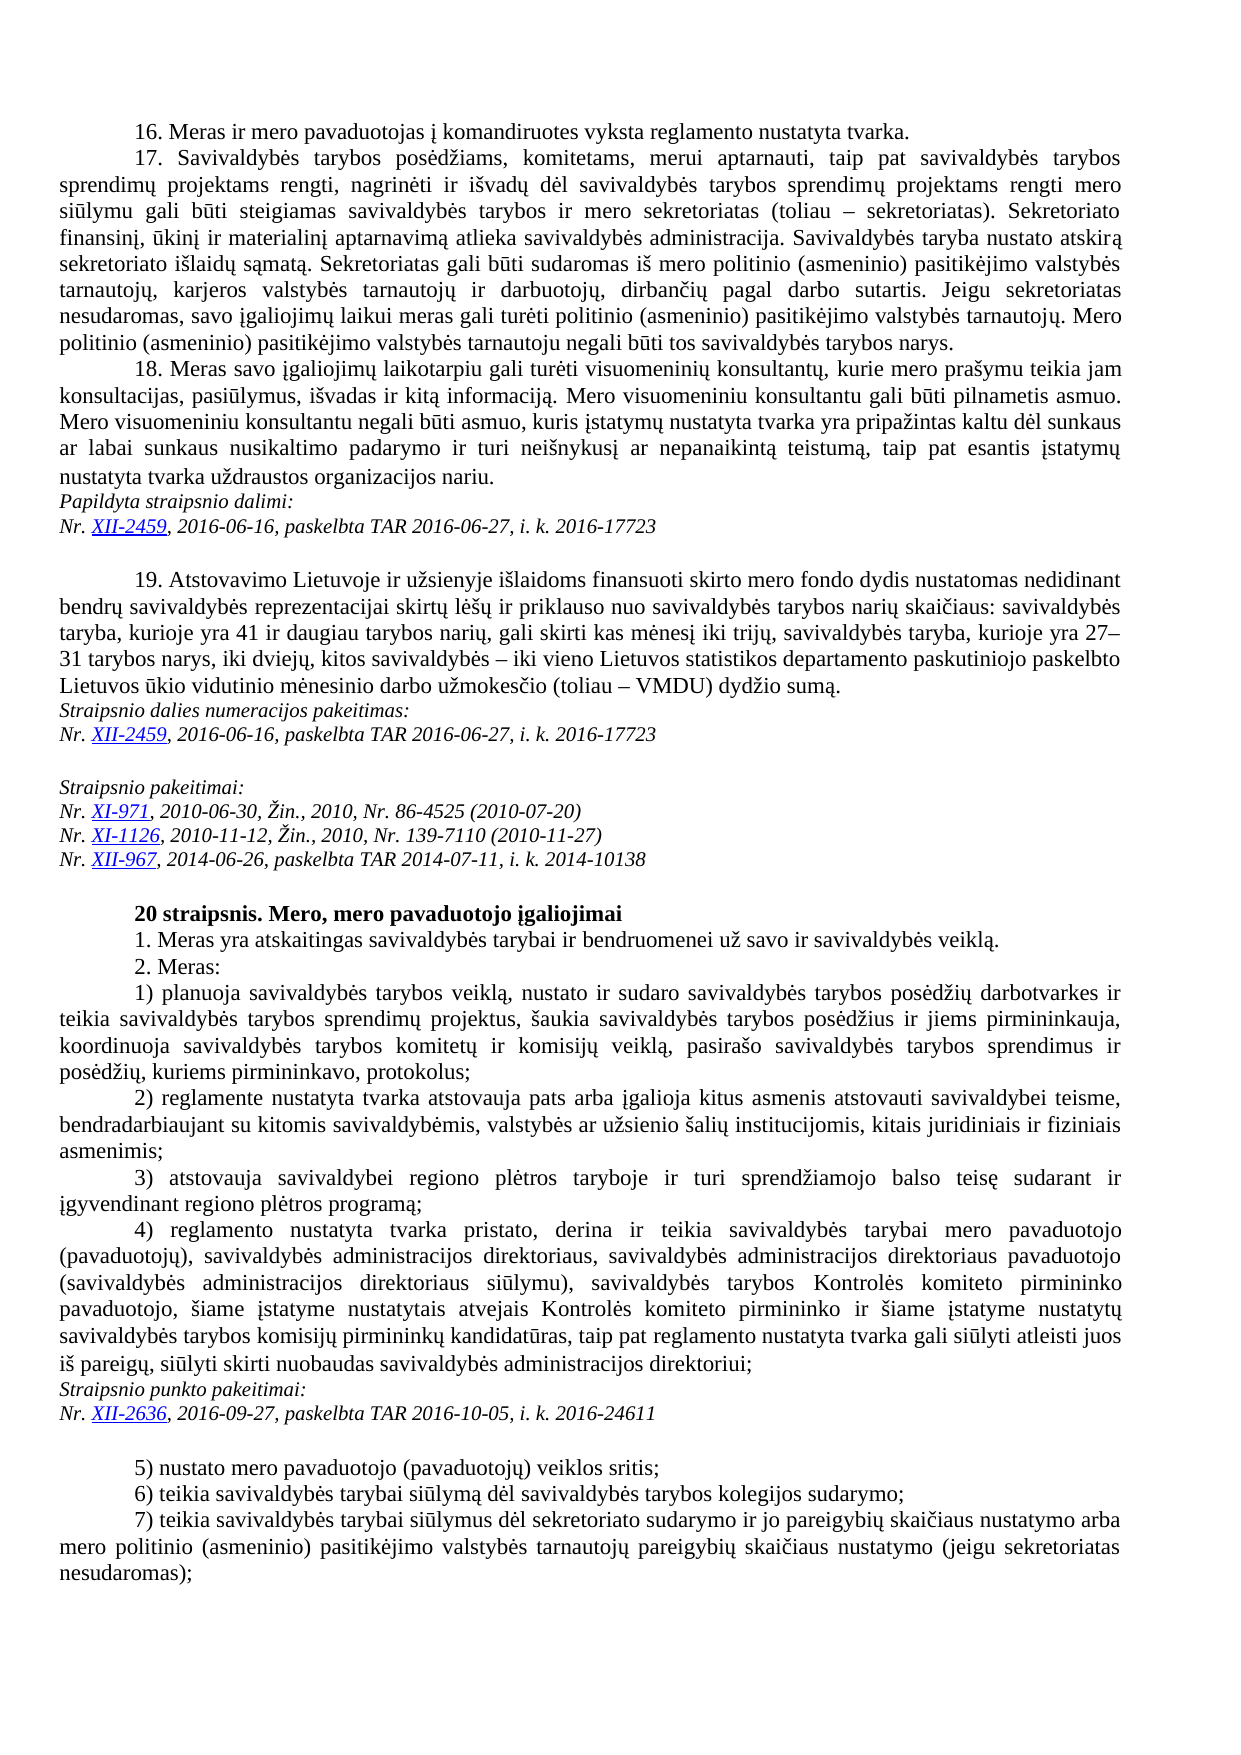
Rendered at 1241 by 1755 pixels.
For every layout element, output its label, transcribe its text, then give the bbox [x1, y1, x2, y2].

text 1) planuoja savivaldybės tarybos veiklą, nustato ir sudaro savivaldybės tarybos posėdžių darbotvarkes ir teikia savivaldybės tarybos sprendimų projektus, šaukia savivaldybės tarybos posėdžius ir jiems pirmininkauja, koordinuoja savivaldybės tarybos komitetų ir komisijų veiklą, pasirašo savivaldybės tarybos sprendimus ir posėdžių, kuriems pirmininkavo, protokolus; [59, 979, 1122, 1084]
text 3) atstovauja savivaldybei regiono plėtros taryboje ir turi sprendžiamojo balso teisę sudarant ir įgyvendinant regiono plėtros programą; [59, 1163, 1122, 1216]
text 6) teikia savivaldybės tarybai siūlymą dėl savivaldybės tarybos kolegijos sudarymo; [59, 1480, 1122, 1506]
text Straipsnio punkto pakeitimai: [59, 1377, 1122, 1401]
text Nr. XII-2636, 2016-09-27, paskelbta TAR 2016-10-05, i. k. 2016-24611 [59, 1401, 1122, 1425]
text 2) reglamente nustatyta tvarka atstovauja pats arba įgalioja kitus asmenis atstovauti savivaldybei teisme, bendradarbiaujant su kitomis savivaldybėmis, valstybės ar užsienio šalių institucijomis, kitais juridiniais ir fiziniais asmenimis; [59, 1084, 1122, 1163]
text Nr. XII-2459, 2016-06-16, paskelbta TAR 2016-06-27, i. k. 2016-17723 [59, 722, 1122, 746]
text Nr. XII-2459, 2016-06-16, paskelbta TAR 2016-06-27, i. k. 2016-17723 [59, 513, 1122, 538]
text Papildyta straipsnio dalimi: [59, 489, 1122, 513]
text 17. Savivaldybės tarybos posėdžiams, komitetams, merui aptarnauti, taip pat savivaldybės tarybos sprendimų projektams rengti, nagrinėti ir išvadų dėl savivaldybės tarybos sprendimų projektams rengti mero siūlymu gali būti steigiamas savivaldybės tarybos ir mero sekretoriatas (toliau – sekretoriatas). Sekretoriato finansinį, ūkinį ir materialinį aptarnavimą atlieka savivaldybės administracija. Savivaldybės taryba nustato atskirą sekretoriato išlaidų sąmatą. Sekretoriatas gali būti sudaromas iš mero politinio (asmeninio) pasitikėjimo valstybės tarnautojų, karjeros valstybės tarnautojų ir darbuotojų, dirbančių pagal darbo sutartis. Jeigu sekretoriatas nesudaromas, savo įgaliojimų laikui meras gali turėti politinio (asmeninio) pasitikėjimo valstybės tarnautojų. Mero politinio (asmeninio) pasitikėjimo valstybės tarnautoju negali būti tos savivaldybės tarybos narys. [59, 144, 1122, 355]
text Nr. XII-967, 2014-06-26, paskelbta TAR 2014-07-11, i. k. 2014-10138 [59, 847, 1122, 871]
text 18. Meras savo įgaliojimų laikotarpiu gali turėti visuomeninių konsultantų, kurie mero prašymu teikia jam konsultacijas, pasiūlymus, išvadas ir kitą informaciją. Mero visuomeniniu konsultantu gali būti pilnametis asmuo. Mero visuomeniniu konsultantu negali būti asmuo, kuris įstatymų nustatyta tvarka yra pripažintas kaltu dėl sunkaus ar labai sunkaus nusikaltimo padarymo ir turi neišnykusį ar nepanaikintą teistumą, taip pat esantis įstatymų nustatyta tvarka uždraustos organizacijos nariu. [59, 355, 1122, 489]
text Nr. XI-1126, 2010-11-12, Žin., 2010, Nr. 139-7110 (2010-11-27) [59, 823, 1122, 847]
text 5) nustato mero pavaduotojo (pavaduotojų) veiklos sritis; [59, 1454, 1122, 1480]
text Nr. XI-971, 2010-06-30, Žin., 2010, Nr. 86-4525 (2010-07-20) [59, 799, 1122, 823]
text 16. Meras ir mero pavaduotojas į komandiruotes vyksta reglamento nustatyta tvarka. [59, 118, 1122, 144]
text 7) teikia savivaldybės tarybai siūlymus dėl sekretoriato sudarymo ir jo pareigybių skaičiaus nustatymo arba mero politinio (asmeninio) pasitikėjimo valstybės tarnautojų pareigybių skaičiaus nustatymo (jeigu sekretoriatas nesudaromas); [59, 1506, 1122, 1585]
text 4) reglamento nustatyta tvarka pristato, derina ir teikia savivaldybės tarybai mero pavaduotojo (pavaduotojų), savivaldybės administracijos direktoriaus, savivaldybės administracijos direktoriaus pavaduotojo (savivaldybės administracijos direktoriaus siūlymu), savivaldybės tarybos Kontrolės komiteto pirmininko pavaduotojo, šiame įstatyme nustatytais atvejais Kontrolės komiteto pirmininko ir šiame įstatyme nustatytų savivaldybės tarybos komisijų pirmininkų kandidatūras, taip pat reglamento nustatyta tvarka gali siūlyti atleisti juos iš pareigų, siūlyti skirti nuobaudas savivaldybės administracijos direktoriui; [59, 1216, 1122, 1377]
text Straipsnio dalies numeracijos pakeitimas: [59, 698, 1122, 722]
text 1. Meras yra atskaitingas savivaldybės tarybai ir bendruomenei už savo ir savivaldybės veiklą. [59, 926, 1122, 953]
text 20 straipsnis. Mero, mero pavaduotojo įgaliojimai [59, 900, 1122, 926]
text 2. Meras: [59, 953, 1122, 979]
text Straipsnio pakeitimai: [59, 775, 1122, 799]
text 19. Atstovavimo Lietuvoje ir užsienyje išlaidoms finansuoti skirto mero fondo dydis nustatomas nedidinant bendrų savivaldybės reprezentacijai skirtų lėšų ir priklauso nuo savivaldybės tarybos narių skaičiaus: savivaldybės taryba, kurioje yra 41 ir daugiau tarybos narių, gali skirti kas mėnesį iki trijų, savivaldybės taryba, kurioje yra 27–31 tarybos narys, iki dviejų, kitos savivaldybės – iki vieno Lietuvos statistikos departamento paskutiniojo paskelbto Lietuvos ūkio vidutinio mėnesinio darbo užmokesčio (toliau – VMDU) dydžio sumą. [59, 566, 1122, 698]
